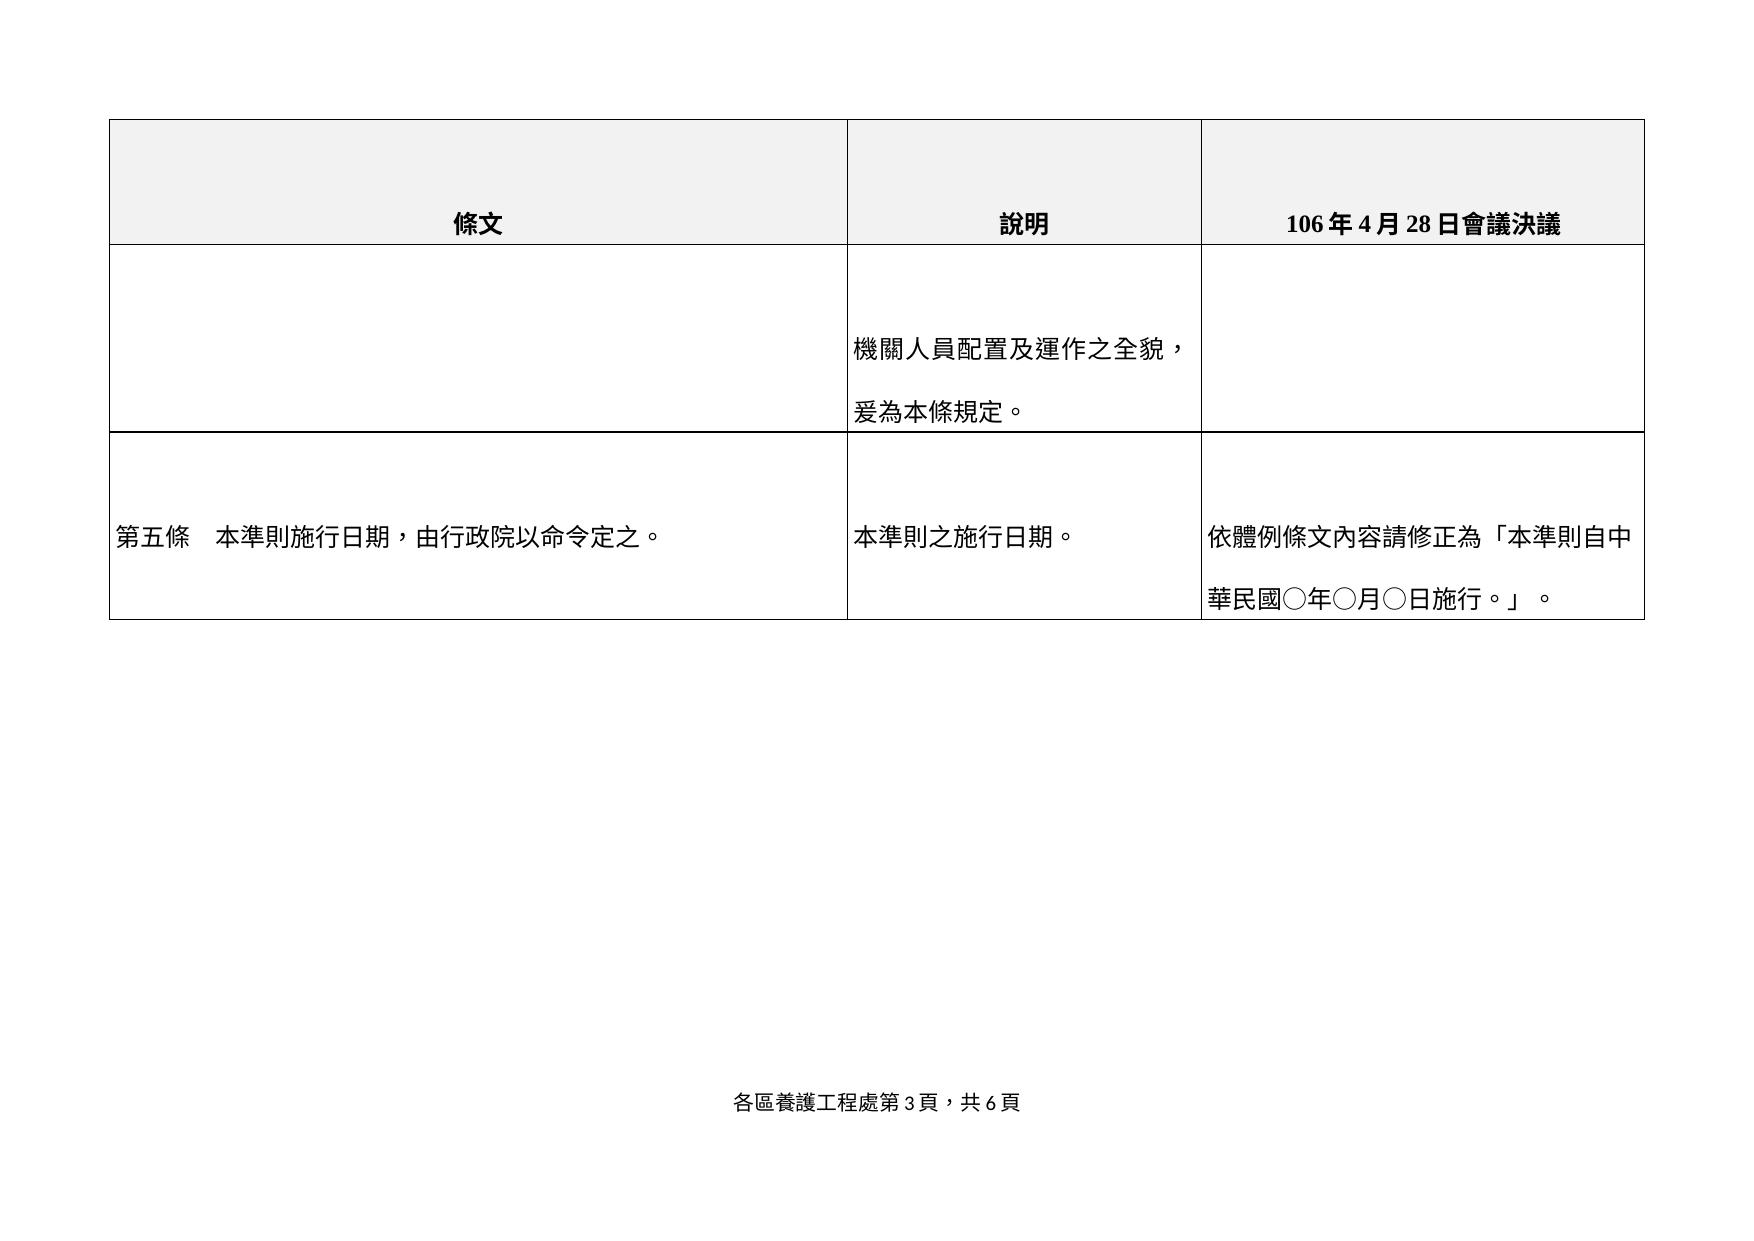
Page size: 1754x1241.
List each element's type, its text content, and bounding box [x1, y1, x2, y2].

table_header 說明 [848, 120, 1201, 244]
table_cell [1202, 245, 1644, 431]
table_cell 本準則之施行日期。 [848, 433, 1201, 619]
table_header 106年4月28日會議決議 [1202, 120, 1644, 244]
table_cell 第五條 本準則施行日期，由行政院以命令定之。 [110, 433, 847, 619]
table_header 條文 [110, 120, 847, 244]
table_cell [110, 245, 847, 431]
table_cell 機關人員配置及運作之全貌，爰為本條規定。 [848, 245, 1201, 431]
table_cell 依體例條文內容請修正為「本準則自中華民國○年○月○日施行。」。 [1202, 433, 1644, 619]
